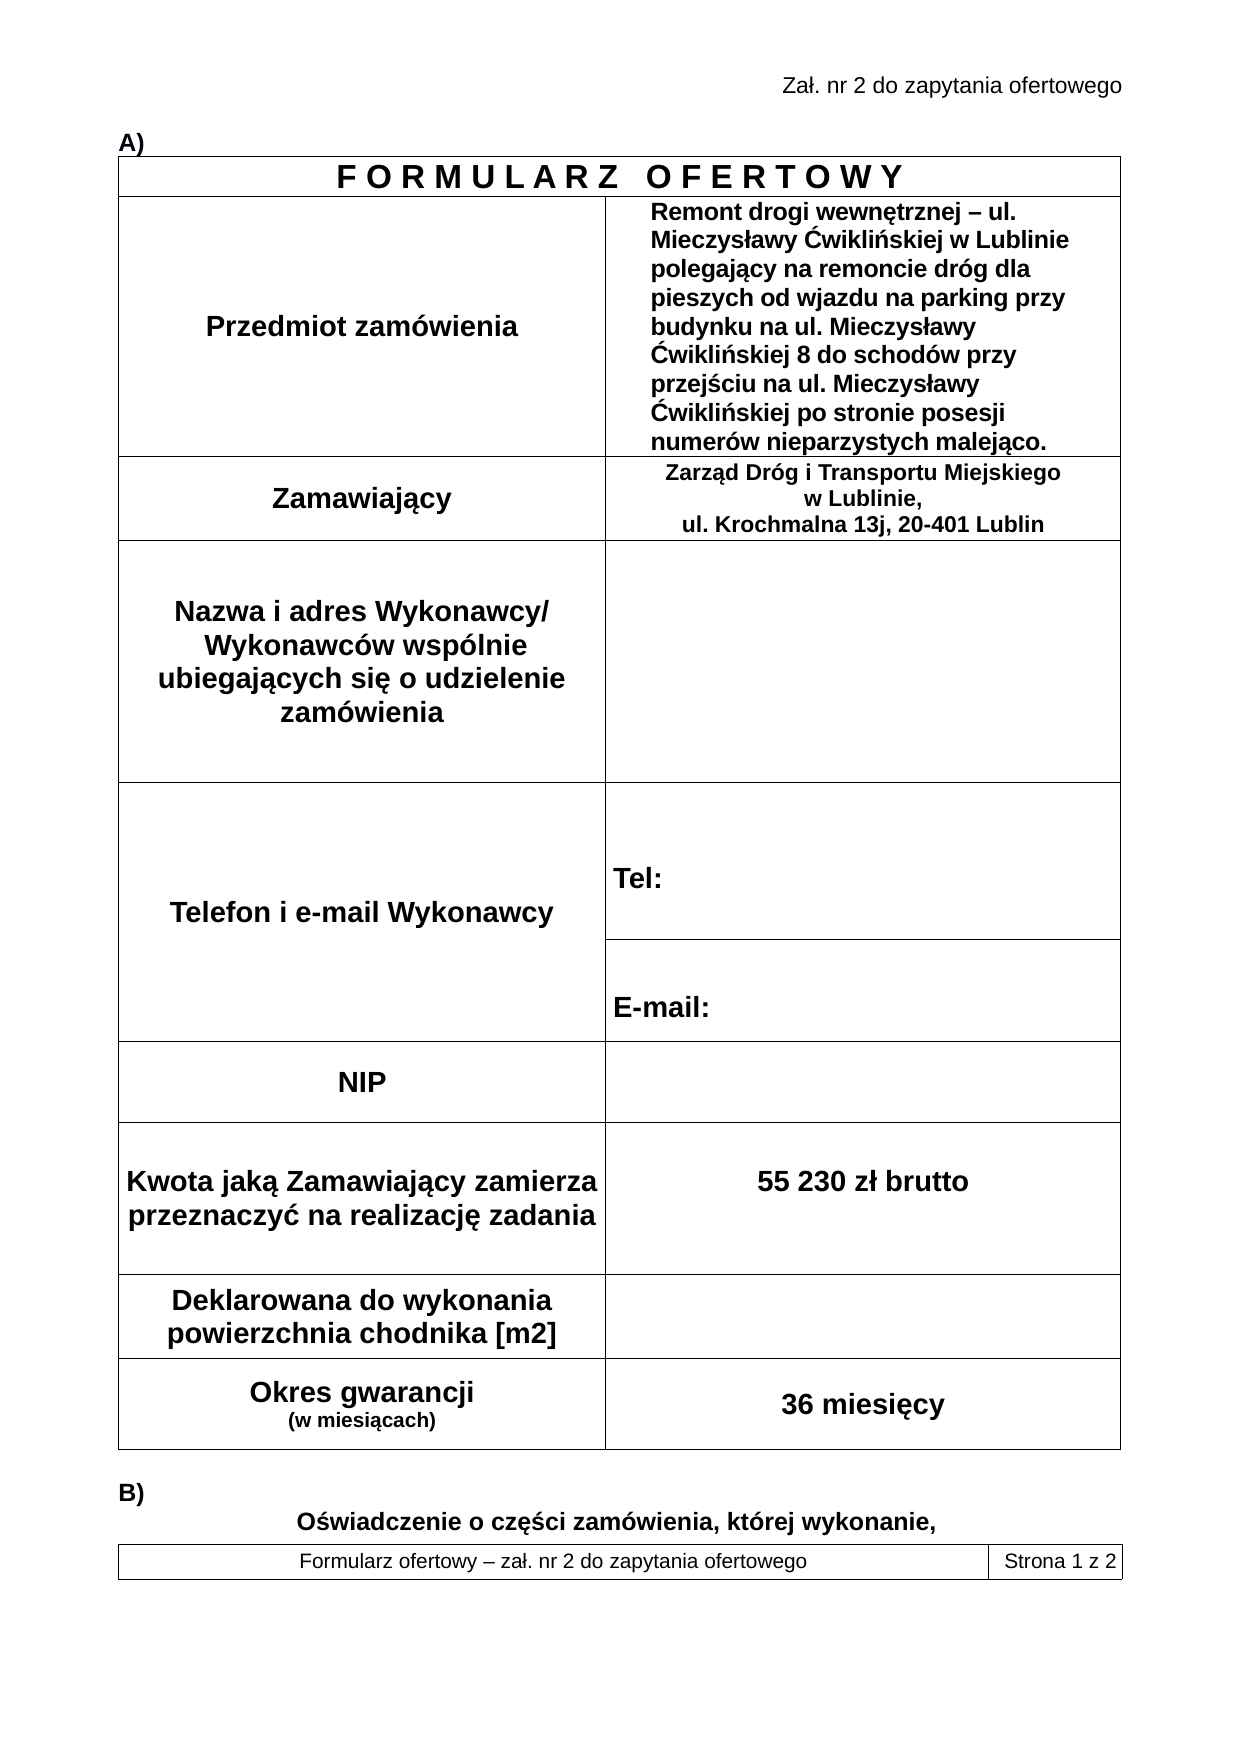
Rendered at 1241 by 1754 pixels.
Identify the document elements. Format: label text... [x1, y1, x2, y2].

table_cell Zarząd Dróg i Transportu Miejskiego w Lublinie, ul. Krochmalna 13j, 20-401 Lublin [606, 457, 1120, 539]
table_cell Telefon i e-mail Wykonawcy [119, 783, 605, 1041]
table_cell E-mail: [606, 940, 1120, 1041]
table_cell [606, 1275, 1120, 1358]
table_cell [606, 1042, 1120, 1122]
text Zał. nr 2 do zapytania ofertowego [118, 74, 1122, 99]
table_cell Przedmiot zamówienia [119, 197, 605, 456]
table_cell Nazwa i adres Wykonawcy/ Wykonawców wspólnie ubiegających się o udzielenie zamówienia [119, 541, 605, 782]
table_cell 36 miesięcy [606, 1359, 1120, 1448]
table_cell Okres gwarancji (w miesiącach) [119, 1359, 605, 1448]
table_cell Kwota jaką Zamawiający zamierza przeznaczyć na realizację zadania [119, 1123, 605, 1273]
table_cell Remont drogi wewnętrznej – ul. Mieczysławy Ćwiklińskiej w Lublinie polegający na remoncie dróg dla pieszych od wjazdu na parking przy budynku na ul. Mieczysławy Ćwiklińskiej 8 do schodów przy przejściu na ul. Mieczysławy Ćwiklińskiej po stronie posesji numerów nieparzystych malejąco. [606, 197, 1120, 456]
text A) [118, 127, 1122, 156]
table_cell 55 230 zł brutto [606, 1123, 1120, 1273]
table_cell Tel: [606, 783, 1120, 939]
text B) [118, 1478, 1122, 1507]
table_header F O R M U L A R Z O F E R T O W Y [119, 157, 1120, 196]
table_cell Deklarowana do wykonania powierzchnia chodnika [m2] [119, 1275, 605, 1358]
text Oświadczenie o części zamówienia, której wykonanie, [118, 1507, 1122, 1536]
table_cell NIP [119, 1042, 605, 1122]
table_cell [606, 541, 1120, 782]
table_cell Zamawiający [119, 457, 605, 539]
